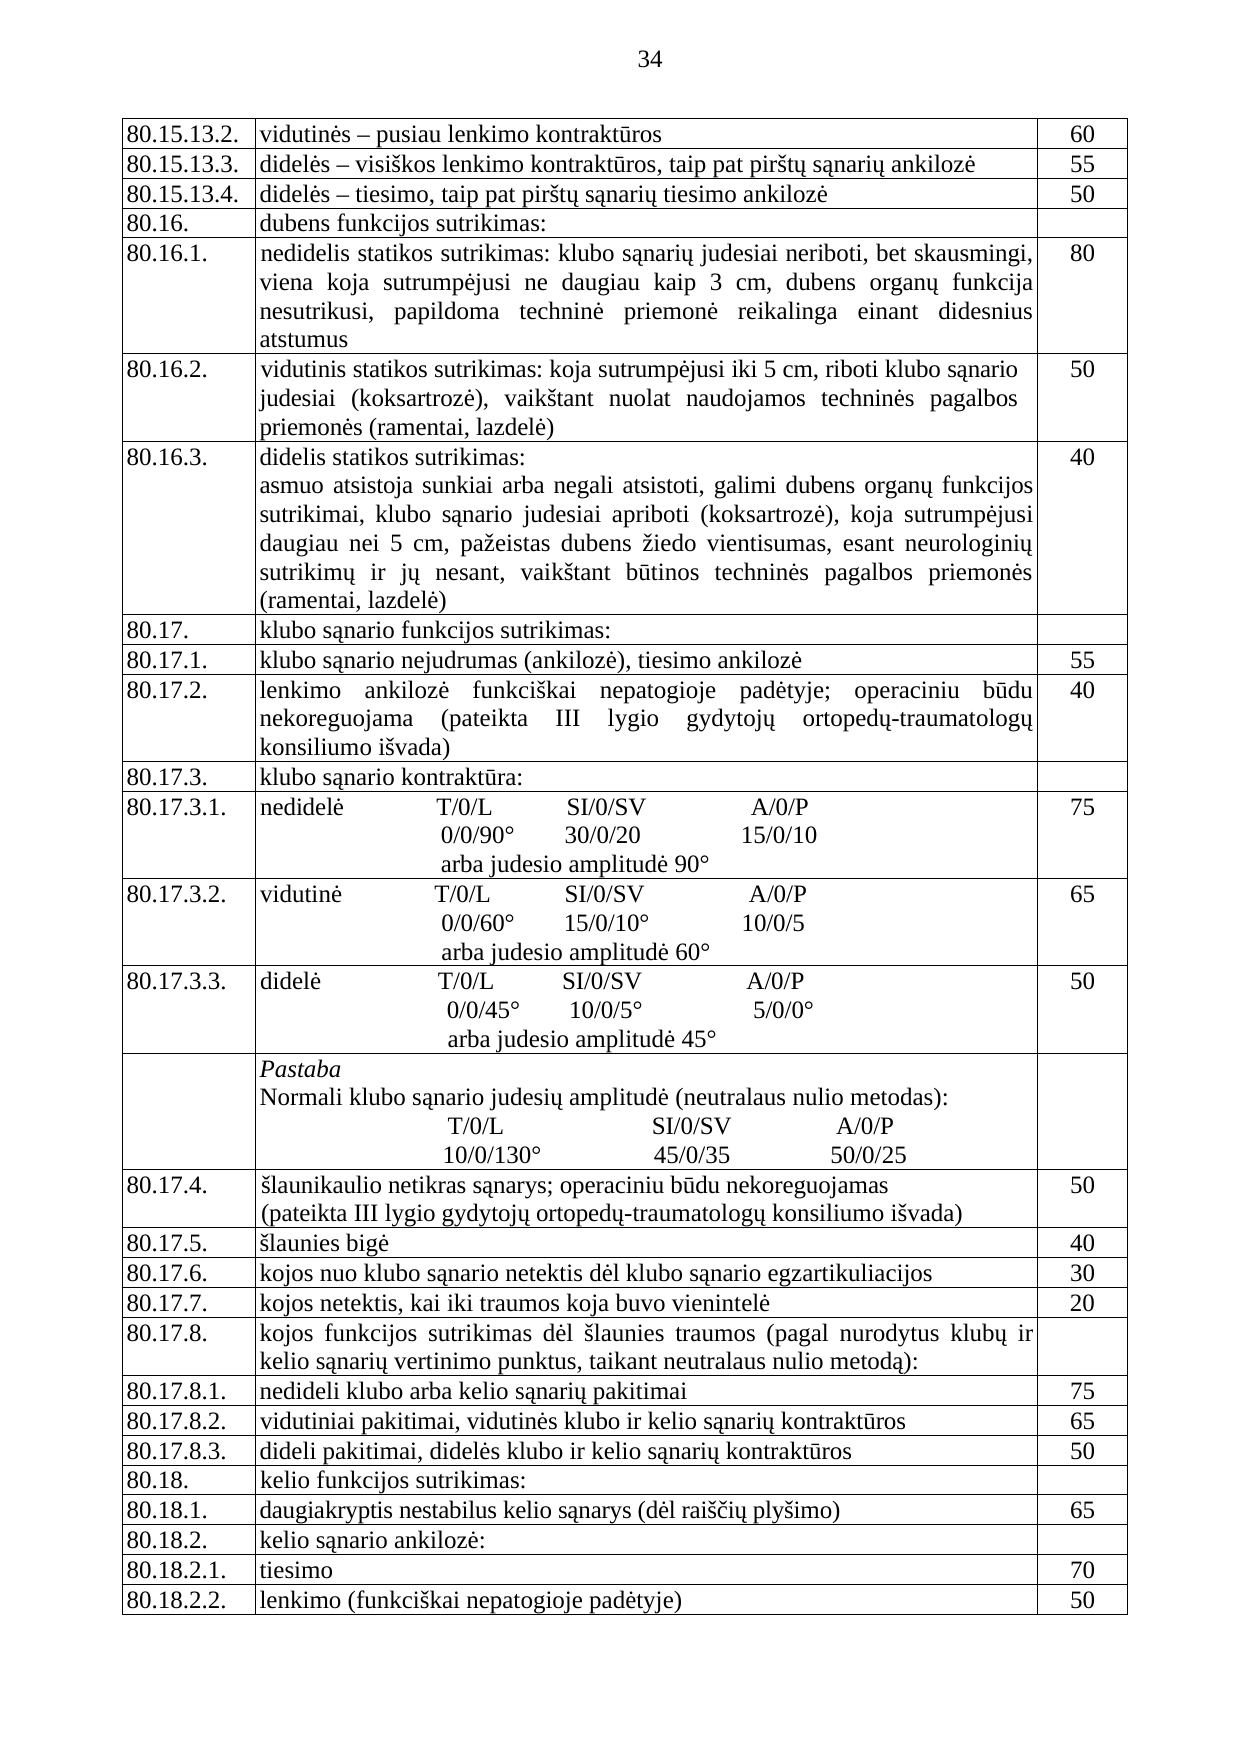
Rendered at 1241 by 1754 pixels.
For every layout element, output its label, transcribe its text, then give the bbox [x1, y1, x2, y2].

table_cell didelė T/0/L SI/0/SV A/0/P 0/0/45° 10/0/5° 5/0/0° arba judesio amplitudė 45° [256, 966, 1037, 1053]
table_cell šlaunikaulio netikras sąnarys; operaciniu būdu nekoreguojamas (pateikta III lygio gydytojų ortopedų-traumatologų konsiliumo išvada) [256, 1170, 1037, 1227]
table_cell didelis statikos sutrikimas: asmuo atsistoja sunkiai arba negali atsistoti, galimi dubens organų funkcijos sutrikimai, klubo sąnario judesiai apriboti (koksartrozė), koja sutrumpėjusi daugiau nei 5 cm, pažeistas dubens žiedo vientisumas, esant neurologinių sutrikimų ir jų nesant, vaikštant būtinos techninės pagalbos priemonės (ramentai, lazdelė) [256, 442, 1037, 614]
table_cell 80.18.2. [123, 1525, 255, 1554]
table_cell 80.17.6. [123, 1258, 255, 1287]
table_cell 80 [1038, 238, 1127, 353]
table_cell 50 [1038, 1585, 1127, 1613]
table_cell 80.18. [123, 1466, 255, 1494]
table_cell 40 [1038, 1228, 1127, 1257]
table_cell 50 [1038, 354, 1127, 441]
table_cell 40 [1038, 442, 1127, 614]
table_cell [1038, 1318, 1127, 1375]
table_cell didelės – visiškos lenkimo kontraktūros, taip pat pirštų sąnarių ankilozė [256, 149, 1037, 178]
table_cell nedidelė T/0/L SI/0/SV A/0/P 0/0/90° 30/0/20 15/0/10 arba judesio amplitudė 90° [256, 792, 1037, 878]
table_cell 80.16.3. [123, 442, 255, 614]
table_cell tiesimo [256, 1555, 1037, 1584]
table_cell Pastaba Normali klubo sąnario judesių amplitudė (neutralaus nulio metodas): T/0/L SI/0/SV A/0/P 10/0/130° 45/0/35 50/0/25 [256, 1054, 1037, 1169]
table_cell klubo sąnario nejudrumas (ankilozė), tiesimo ankilozė [256, 645, 1037, 674]
table_cell 75 [1038, 792, 1127, 878]
table_cell daugiakryptis nestabilus kelio sąnarys (dėl raiščių plyšimo) [256, 1495, 1037, 1524]
table_cell vidutinis statikos sutrikimas: koja sutrumpėjusi iki 5 cm, riboti klubo sąnario judesiai (koksartrozė), vaikštant nuolat naudojamos techninės pagalbos priemonės (ramentai, lazdelė) [256, 354, 1037, 441]
table_cell 55 [1038, 645, 1127, 674]
table_cell 50 [1038, 1170, 1127, 1227]
table_cell 80.17.8.2. [123, 1406, 255, 1435]
table_cell 80.15.13.3. [123, 149, 255, 178]
table_cell 80.15.13.2. [123, 119, 255, 148]
table_cell kojos netektis, kai iki traumos koja buvo vienintelė [256, 1288, 1037, 1317]
table_cell [1038, 762, 1127, 791]
table_cell 80.17.3.2. [123, 879, 255, 965]
table_cell klubo sąnario funkcijos sutrikimas: [256, 615, 1037, 644]
table_cell 80.16.2. [123, 354, 255, 441]
table_cell vidutinė T/0/L SI/0/SV A/0/P 0/0/60° 15/0/10° 10/0/5 arba judesio amplitudė 60° [256, 879, 1037, 965]
table_cell kelio sąnario ankilozė: [256, 1525, 1037, 1554]
table_cell nedidelis statikos sutrikimas: klubo sąnarių judesiai neriboti, bet skausmingi, viena koja sutrumpėjusi ne daugiau kaip 3 cm, dubens organų funkcija nesutrikusi, papildoma techninė priemonė reikalinga einant didesnius atstumus [256, 238, 1037, 353]
table_cell nedideli klubo arba kelio sąnarių pakitimai [256, 1376, 1037, 1405]
table_cell 80.17.8.1. [123, 1376, 255, 1405]
table_cell 80.17.5. [123, 1228, 255, 1257]
table_cell lenkimo ankilozė funkciškai nepatogioje padėtyje; operaciniu būdu nekoreguojama (pateikta III lygio gydytojų ortopedų-traumatologų konsiliumo išvada) [256, 675, 1037, 761]
table_cell 80.17.3.3. [123, 966, 255, 1053]
table_cell lenkimo (funkciškai nepatogioje padėtyje) [256, 1585, 1037, 1613]
table_cell 80.17.4. [123, 1170, 255, 1227]
table_cell kelio funkcijos sutrikimas: [256, 1466, 1037, 1494]
table_cell [1038, 615, 1127, 644]
table_cell [1038, 209, 1127, 237]
table_cell 80.18.2.1. [123, 1555, 255, 1584]
table_cell 70 [1038, 1555, 1127, 1584]
table_cell dubens funkcijos sutrikimas: [256, 209, 1037, 237]
table_cell [1038, 1525, 1127, 1554]
table_cell [1038, 1466, 1127, 1494]
table_cell 80.17.2. [123, 675, 255, 761]
table_cell klubo sąnario kontraktūra: [256, 762, 1037, 791]
table_cell dideli pakitimai, didelės klubo ir kelio sąnarių kontraktūros [256, 1436, 1037, 1464]
table_cell [1038, 1054, 1127, 1169]
table_cell 55 [1038, 149, 1127, 178]
table_cell 80.18.2.2. [123, 1585, 255, 1613]
table_cell 80.16. [123, 209, 255, 237]
table_cell 80.17.7. [123, 1288, 255, 1317]
table_cell 50 [1038, 966, 1127, 1053]
table_cell [123, 1054, 255, 1169]
table_cell 80.18.1. [123, 1495, 255, 1524]
table_cell 30 [1038, 1258, 1127, 1287]
table_cell vidutinės – pusiau lenkimo kontraktūros [256, 119, 1037, 148]
table_cell 65 [1038, 1406, 1127, 1435]
table_cell vidutiniai pakitimai, vidutinės klubo ir kelio sąnarių kontraktūros [256, 1406, 1037, 1435]
table_cell 20 [1038, 1288, 1127, 1317]
table_cell 65 [1038, 1495, 1127, 1524]
table_cell 50 [1038, 179, 1127, 207]
table_cell didelės – tiesimo, taip pat pirštų sąnarių tiesimo ankilozė [256, 179, 1037, 207]
table_cell 50 [1038, 1436, 1127, 1464]
table_cell 80.17.8. [123, 1318, 255, 1375]
table_cell 80.17. [123, 615, 255, 644]
table_cell 80.16.1. [123, 238, 255, 353]
table_cell 60 [1038, 119, 1127, 148]
table_cell kojos funkcijos sutrikimas dėl šlaunies traumos (pagal nurodytus klubų ir kelio sąnarių vertinimo punktus, taikant neutralaus nulio metodą): [256, 1318, 1037, 1375]
table_cell 80.17.8.3. [123, 1436, 255, 1464]
table_cell 65 [1038, 879, 1127, 965]
table_cell 80.17.1. [123, 645, 255, 674]
table_cell 40 [1038, 675, 1127, 761]
table_cell kojos nuo klubo sąnario netektis dėl klubo sąnario egzartikuliacijos [256, 1258, 1037, 1287]
table_cell 80.17.3.1. [123, 792, 255, 878]
table_cell 75 [1038, 1376, 1127, 1405]
table_cell 80.15.13.4. [123, 179, 255, 207]
table_cell šlaunies bigė [256, 1228, 1037, 1257]
table_cell 80.17.3. [123, 762, 255, 791]
